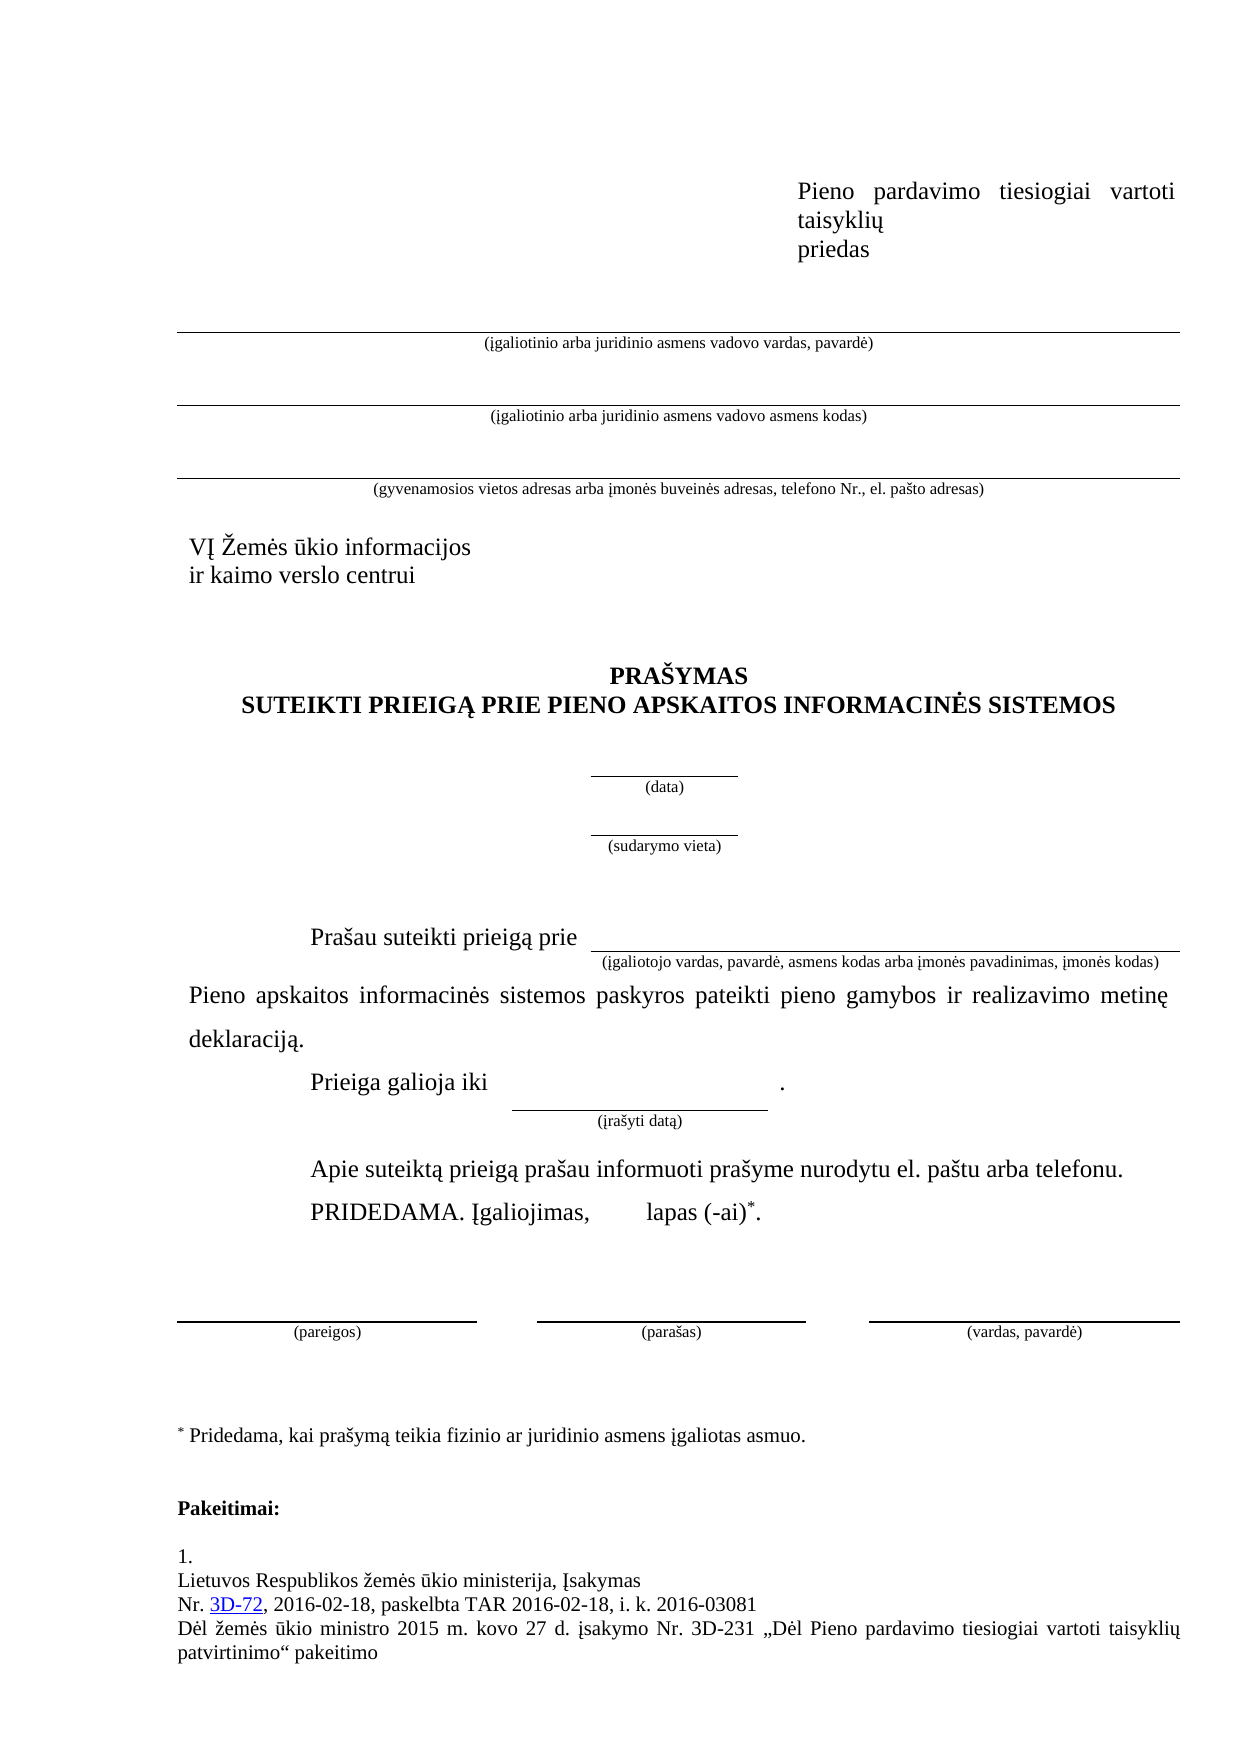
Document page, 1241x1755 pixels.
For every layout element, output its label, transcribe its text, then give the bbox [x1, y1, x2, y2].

table_cell (įrašyti datą) [512, 1111, 768, 1154]
table_cell [806, 748, 869, 776]
table_cell VĮ Žemės ūkio informacijos ir kaimo verslo centrui [177, 532, 1180, 589]
table_cell [177, 806, 468, 835]
table_cell [768, 806, 806, 835]
table_cell [869, 835, 886, 864]
table_cell [177, 865, 1180, 893]
table_cell [738, 806, 768, 835]
table_cell [177, 1351, 468, 1375]
text Pieno pardavimo tiesiogiai vartoti taisyklių [797, 176, 1175, 234]
table_cell [177, 435, 1180, 478]
table_cell [806, 806, 869, 835]
table_cell [469, 748, 477, 776]
table_cell (data) [591, 777, 738, 806]
table_cell Pieno apskaitos informacinės sistemos paskyros pateikti pieno gamybos ir realizavimo metinę deklaraciją. [177, 981, 1180, 1067]
table_cell [177, 589, 1180, 613]
table_cell [177, 748, 468, 776]
table_cell [869, 748, 886, 776]
table_cell (parašas) [537, 1323, 806, 1351]
table_cell [477, 806, 512, 835]
table_cell [537, 776, 591, 806]
table_cell [469, 1351, 886, 1375]
table_cell [768, 776, 806, 806]
text Pakeitimai: [177, 1496, 1181, 1519]
table_cell PRIDEDAMA. Įgaliojimas, lapas (-ai)*. [177, 1197, 1180, 1240]
table_cell [886, 835, 1180, 864]
table_cell [738, 776, 768, 806]
table_cell [806, 1295, 869, 1321]
table_cell (sudarymo vieta) [591, 836, 738, 864]
table_cell [177, 362, 1180, 405]
table_cell [537, 748, 591, 776]
table_cell [886, 806, 1180, 835]
text priedas [797, 234, 1175, 263]
table_cell [591, 748, 738, 776]
table_cell . [768, 1067, 1180, 1110]
table_cell (įgaliotinio arba juridinio asmens vadovo asmens kodas) [177, 406, 1180, 435]
table_cell [477, 1321, 537, 1351]
table_cell [537, 1295, 806, 1321]
table_cell [806, 776, 869, 806]
table_cell [177, 1269, 1180, 1295]
table_cell [177, 776, 468, 806]
table_cell [869, 1295, 1180, 1321]
table_cell [512, 1067, 768, 1110]
table_cell [177, 1295, 477, 1321]
table_cell [512, 776, 537, 806]
table_cell [886, 1351, 1180, 1375]
table_cell [512, 806, 537, 835]
table_cell [477, 835, 512, 864]
table_cell [177, 508, 1180, 532]
table_cell Prašau suteikti prieigą prie [177, 922, 591, 951]
table_cell [886, 748, 1180, 776]
table_cell (įgaliotojo vardas, pavardė, asmens kodas arba įmonės pavadinimas, įmonės kodas) [591, 952, 1180, 981]
text * Pridedama, kai prašymą teikia fizinio ar juridinio asmens įgaliotas asmuo. [177, 1423, 1181, 1447]
table_cell [806, 1321, 869, 1351]
table_cell [177, 835, 468, 864]
table_cell [591, 806, 738, 835]
table_cell [886, 776, 1180, 806]
table_cell [177, 1110, 512, 1154]
table_cell [738, 835, 768, 864]
table_cell [469, 806, 477, 835]
table_cell [537, 835, 591, 864]
table_cell [768, 748, 806, 776]
table_cell [477, 748, 512, 776]
table_cell (pareigos) [177, 1323, 477, 1351]
table_cell Apie suteiktą prieigą prašau informuoti prašyme nurodytu el. paštu arba telefonu. [177, 1154, 1180, 1197]
table_cell [768, 835, 806, 864]
table_cell Prieiga galioja iki [177, 1067, 512, 1110]
table_cell PRAŠYMAS SUTEIKTI PRIEIGĄ PRIE PIENO APSKAITOS INFORMACINĖS SISTEMOS [177, 661, 1180, 747]
table_cell [477, 1295, 537, 1321]
table_cell (gyvenamosios vietos adresas arba įmonės buveinės adresas, telefono Nr., el. pašto adresas) [177, 479, 1180, 507]
table_cell [869, 776, 886, 806]
table_cell [177, 893, 1180, 922]
table_cell [806, 835, 869, 864]
table_cell [469, 776, 477, 806]
table_cell [177, 1240, 1180, 1269]
table_cell [177, 637, 1180, 661]
table_cell [768, 1110, 1180, 1154]
table_cell [512, 835, 537, 864]
text Nr. 3D-72, 2016-02-18, paskelbta TAR 2016-02-18, i. k. 2016-03081 [177, 1592, 1181, 1616]
table_cell [177, 613, 1180, 637]
table_cell (vardas, pavardė) [869, 1323, 1180, 1351]
table_cell [537, 806, 591, 835]
table_cell [738, 748, 768, 776]
text Dėl žemės ūkio ministro 2015 m. kovo 27 d. įsakymo Nr. 3D-231 „Dėl Pieno pardavimo tiesiogiai vartoti taisyklių patvirtinimo“ pakeitimo [177, 1616, 1181, 1664]
table_cell [469, 835, 477, 864]
table_cell [591, 922, 1180, 951]
table_cell [477, 776, 512, 806]
text 1. [177, 1544, 1181, 1568]
table_cell [177, 951, 591, 981]
text Lietuvos Respublikos žemės ūkio ministerija, Įsakymas [177, 1568, 1181, 1592]
table_cell [869, 806, 886, 835]
table_cell [512, 748, 537, 776]
table_header [177, 289, 1180, 332]
table_cell (įgaliotinio arba juridinio asmens vadovo vardas, pavardė) [177, 333, 1180, 362]
